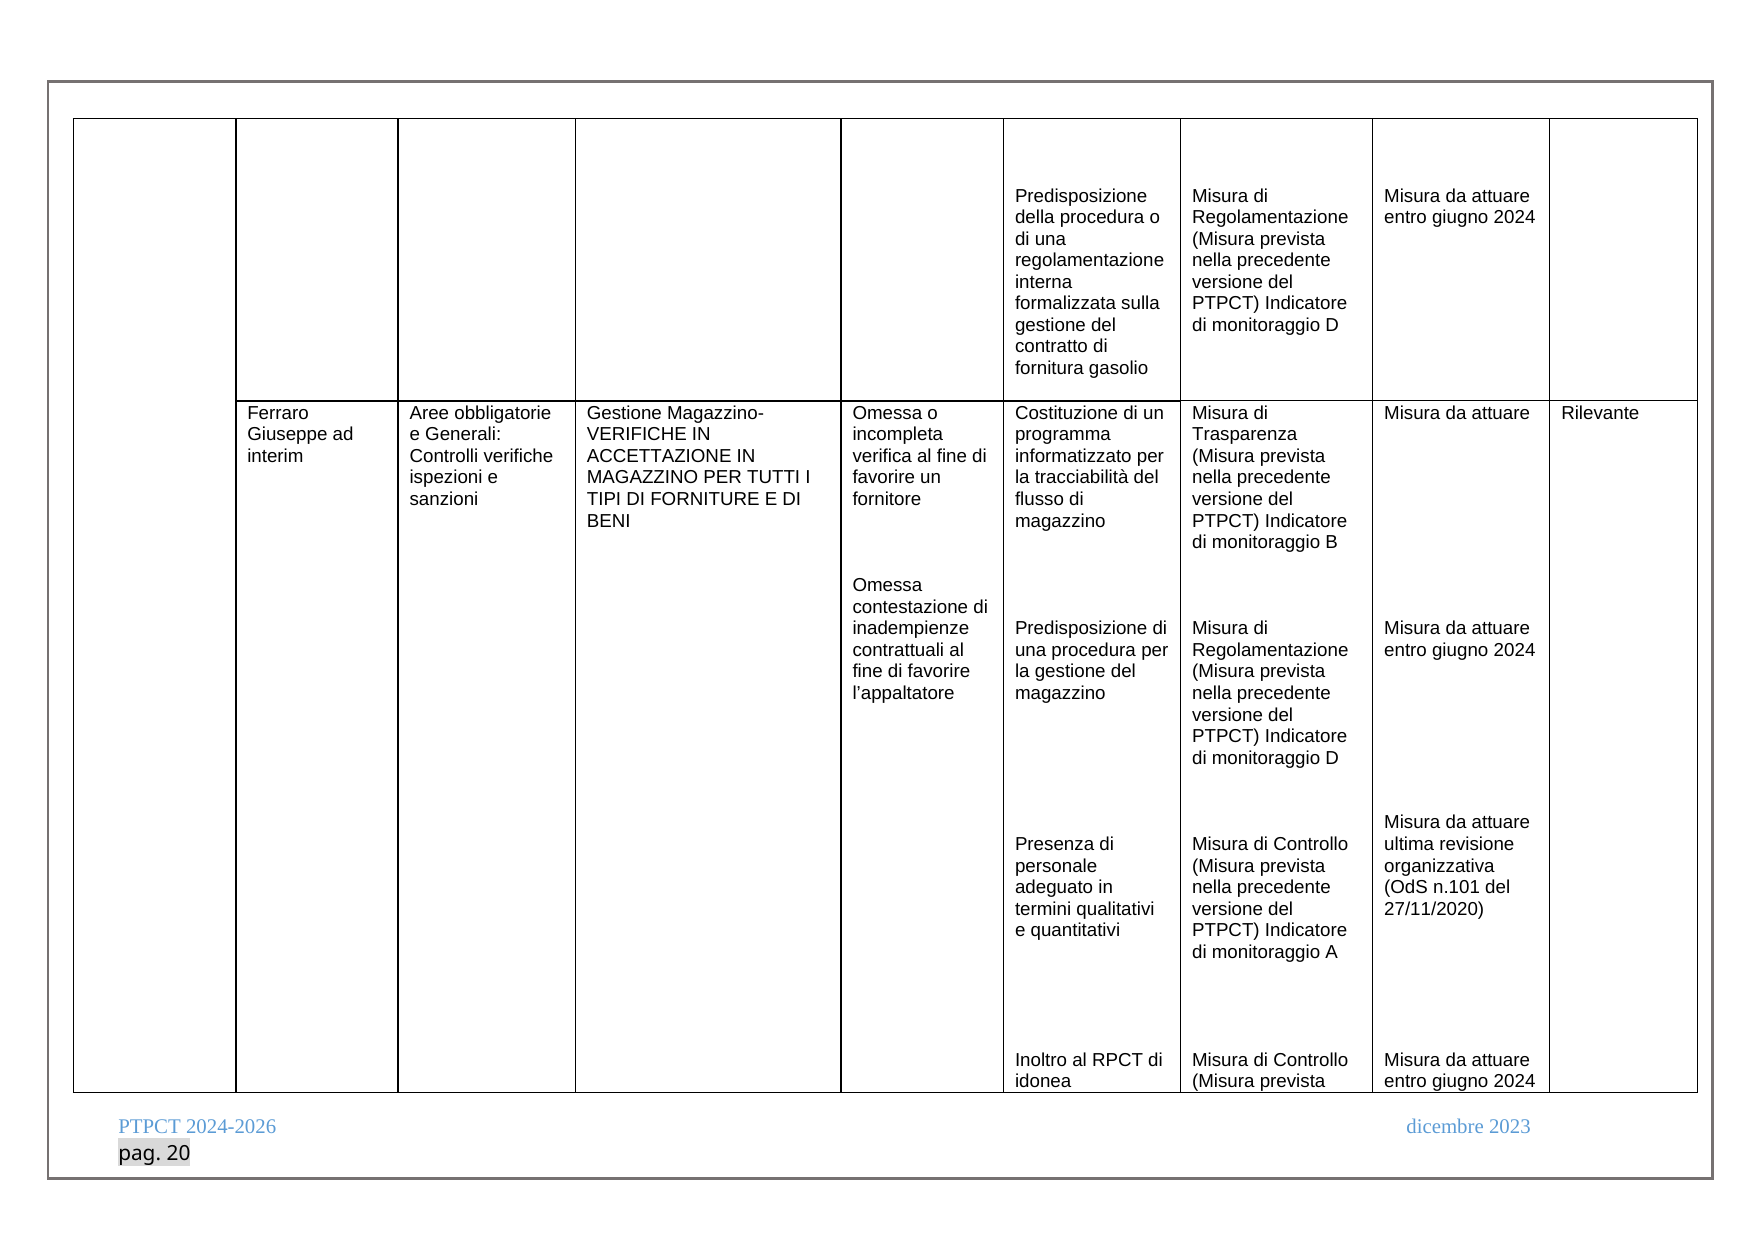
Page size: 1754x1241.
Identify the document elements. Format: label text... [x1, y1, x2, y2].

table_cell Omessa o incompleta verifica al fine di favorire un fornitore Omessa contestazione di inadempienze contrattuali al fine di favorire l’appaltatore [842, 402, 1003, 1092]
table_cell Aree obbligatorie e Generali: Controlli verifiche ispezioni e sanzioni [399, 402, 575, 1092]
table_cell Costituzione di un programma informatizzato per la tracciabilità del flusso di magazzino Predisposizione di una procedura per la gestione del magazzino Presenza di personale adeguato in termini qualitativi e quantitativi Inoltro al RPCT di idonea [1004, 402, 1180, 1092]
table_cell [399, 119, 575, 400]
table_cell Misura da attuare Misura da attuare entro giugno 2024 Misura da attuare ultima revisione organizzativa (OdS n.101 del 27/11/2020) Misura da attuare entro giugno 2024 [1373, 401, 1549, 1092]
table_cell Misura di Trasparenza (Misura prevista nella precedente versione del PTPCT) Indicatore di monitoraggio B Misura di Regolamentazione (Misura prevista nella precedente versione del PTPCT) Indicatore di monitoraggio D Misura di Controllo (Misura prevista nella precedente versione del PTPCT) Indicatore di monitoraggio A Misura di Controllo (Misura prevista [1181, 401, 1372, 1092]
table_cell Gestione Magazzino- VERIFICHE IN ACCETTAZIONE IN MAGAZZINO PER TUTTI I TIPI DI FORNITURE E DI BENI [576, 402, 840, 1092]
table_cell [1550, 119, 1697, 400]
table_cell Rilevante [1550, 401, 1697, 1092]
table_cell [237, 119, 397, 400]
table_cell Ferraro Giuseppe ad interim [237, 402, 397, 1092]
table_cell [842, 119, 1003, 400]
table_cell Misura da attuare entro giugno 2024 [1373, 119, 1549, 400]
table_cell Misura di Regolamentazione (Misura prevista nella precedente versione del PTPCT) Indicatore di monitoraggio D [1181, 119, 1372, 400]
table_cell Predisposizione della procedura o di una regolamentazione interna formalizzata sulla gestione del contratto di fornitura gasolio [1004, 119, 1180, 400]
table_cell [576, 119, 840, 400]
table_cell [74, 119, 235, 1092]
